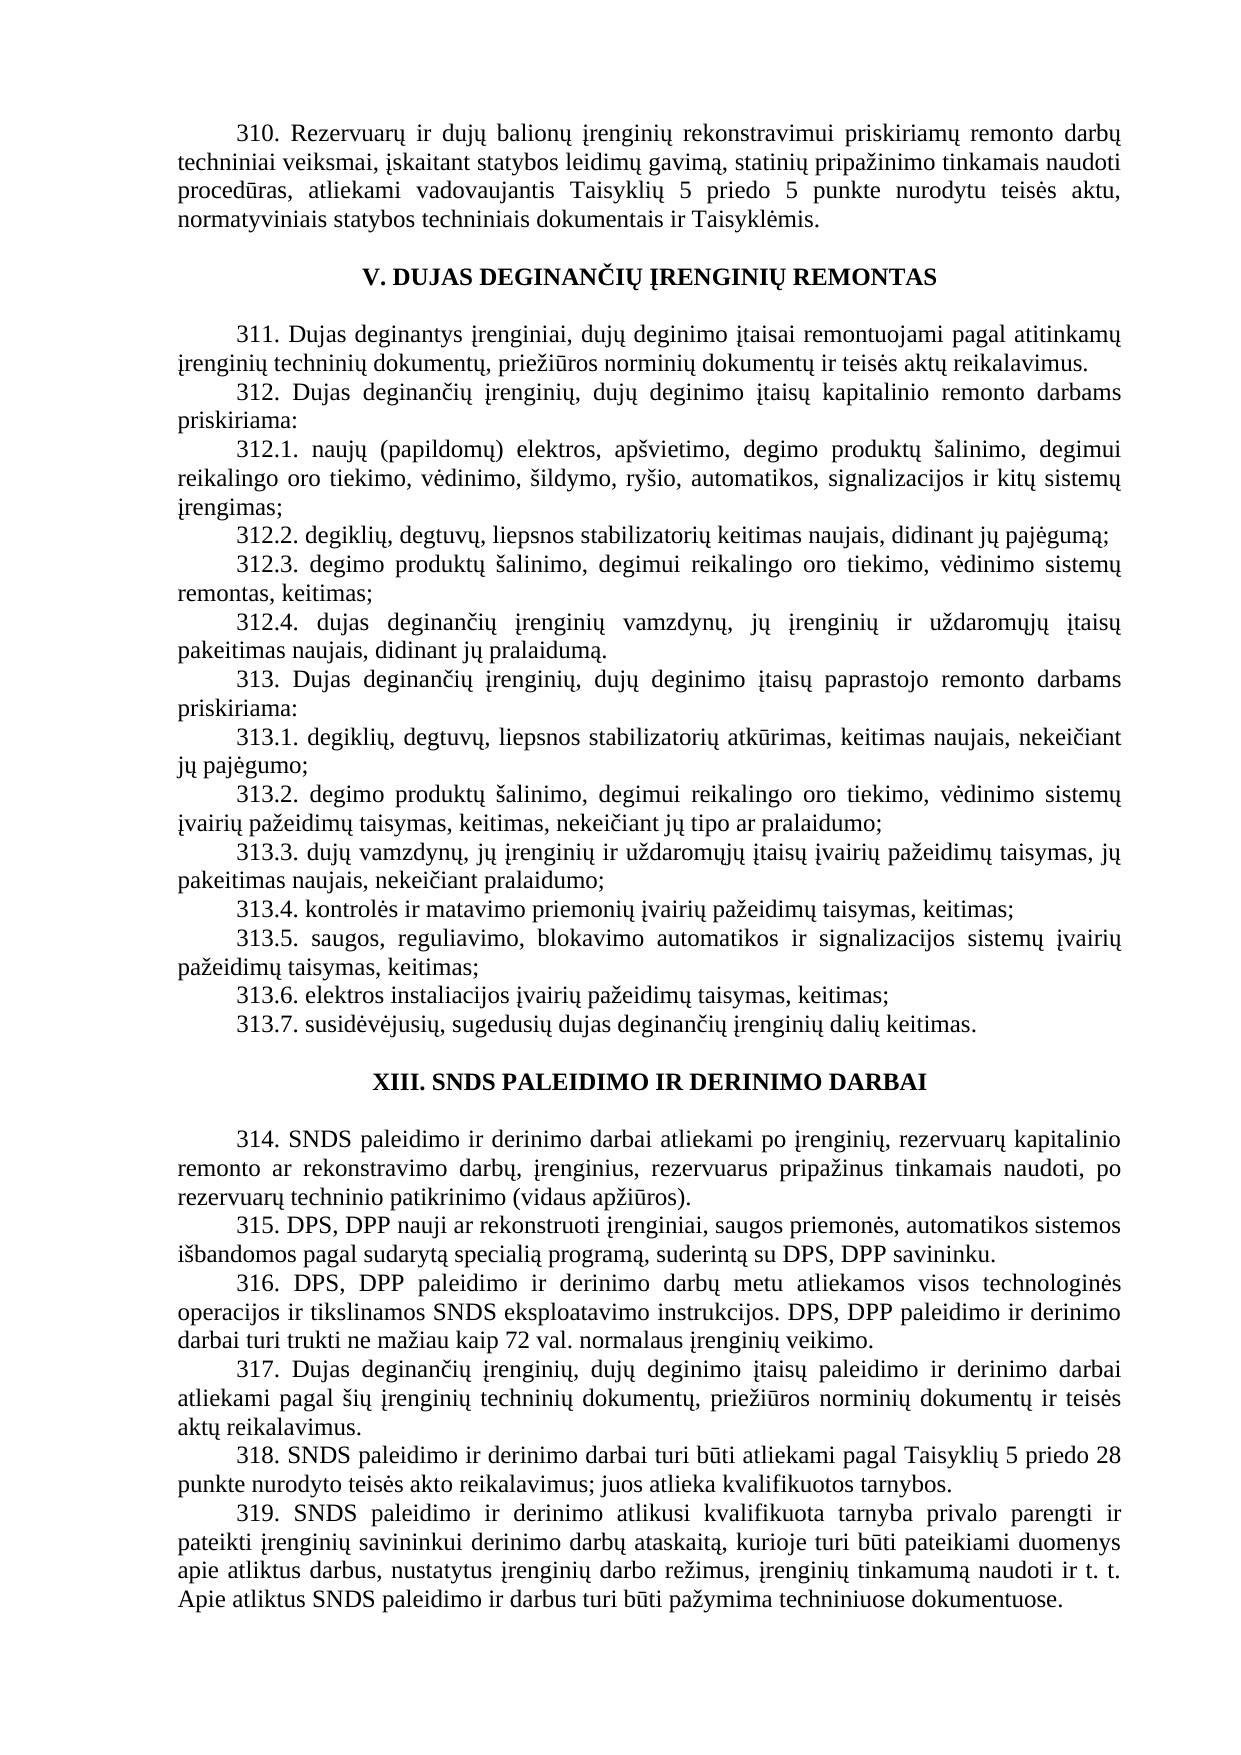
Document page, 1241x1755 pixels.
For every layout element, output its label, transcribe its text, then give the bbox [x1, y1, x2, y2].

text 313.5. saugos, reguliavimo, blokavimo automatikos ir signalizacijos sistemų įvairių pažeidimų taisymas, keitimas; [177, 923, 1122, 981]
text 313.4. kontrolės ir matavimo priemonių įvairių pažeidimų taisymas, keitimas; [177, 894, 1122, 923]
text 313.1. degiklių, degtuvų, liepsnos stabilizatorių atkūrimas, keitimas naujais, nekeičiant jų pajėgumo; [177, 722, 1122, 779]
text 317. Dujas deginančių įrenginių, dujų deginimo įtaisų paleidimo ir derinimo darbai atliekami pagal šių įrenginių techninių dokumentų, priežiūros norminių dokumentų ir teisės aktų reikalavimus. [177, 1354, 1122, 1441]
text 318. SNDS paleidimo ir derinimo darbai turi būti atliekami pagal Taisyklių 5 priedo 28 punkte nurodyto teisės akto reikalavimus; juos atlieka kvalifikuotos tarnybos. [177, 1441, 1122, 1498]
text 313.2. degimo produktų šalinimo, degimui reikalingo oro tiekimo, vėdinimo sistemų įvairių pažeidimų taisymas, keitimas, nekeičiant jų tipo ar pralaidumo; [177, 779, 1122, 837]
text 314. SNDS paleidimo ir derinimo darbai atliekami po įrenginių, rezervuarų kapitalinio remonto ar rekonstravimo darbų, įrenginius, rezervuarus pripažinus tinkamais naudoti, po rezervuarų techninio patikrinimo (vidaus apžiūros). [177, 1124, 1122, 1211]
text 313. Dujas deginančių įrenginių, dujų deginimo įtaisų paprastojo remonto darbams priskiriama: [177, 664, 1122, 722]
text 310. Rezervuarų ir dujų balionų įrenginių rekonstravimui priskiriamų remonto darbų techniniai veiksmai, įskaitant statybos leidimų gavimą, statinių pripažinimo tinkamais naudoti procedūras, atliekami vadovaujantis Taisyklių 5 priedo 5 punkte nurodytu teisės aktu, normatyviniais statybos techniniais dokumentais ir Taisyklėmis. [177, 118, 1122, 233]
text 316. DPS, DPP paleidimo ir derinimo darbų metu atliekamos visos technologinės operacijos ir tikslinamos SNDS eksploatavimo instrukcijos. DPS, DPP paleidimo ir derinimo darbai turi trukti ne mažiau kaip 72 val. normalaus įrenginių veikimo. [177, 1268, 1122, 1354]
text 319. SNDS paleidimo ir derinimo atlikusi kvalifikuota tarnyba privalo parengti ir pateikti įrenginių savininkui derinimo darbų ataskaitą, kurioje turi būti pateikiami duomenys apie atliktus darbus, nustatytus įrenginių darbo režimus, įrenginių tinkamumą naudoti ir t. t. Apie atliktus SNDS paleidimo ir darbus turi būti pažymima techniniuose dokumentuose. [177, 1498, 1122, 1613]
text 312.2. degiklių, degtuvų, liepsnos stabilizatorių keitimas naujais, didinant jų pajėgumą; [177, 521, 1122, 549]
text 311. Dujas deginantys įrenginiai, dujų deginimo įtaisai remontuojami pagal atitinkamų įrenginių techninių dokumentų, priežiūros norminių dokumentų ir teisės aktų reikalavimus. [177, 319, 1122, 377]
text 312.1. naujų (papildomų) elektros, apšvietimo, degimo produktų šalinimo, degimui reikalingo oro tiekimo, vėdinimo, šildymo, ryšio, automatikos, signalizacijos ir kitų sistemų įrengimas; [177, 434, 1122, 521]
text V. DUJAS DEGINANČIŲ ĮRENGINIŲ REMONTAS [177, 262, 1122, 291]
text 313.7. susidėvėjusių, sugedusių dujas deginančių įrenginių dalių keitimas. [177, 1009, 1122, 1038]
text 313.3. dujų vamzdynų, jų įrenginių ir uždaromųjų įtaisų įvairių pažeidimų taisymas, jų pakeitimas naujais, nekeičiant pralaidumo; [177, 837, 1122, 894]
text 312.4. dujas deginančių įrenginių vamzdynų, jų įrenginių ir uždaromųjų įtaisų pakeitimas naujais, didinant jų pralaidumą. [177, 607, 1122, 664]
text 312.3. degimo produktų šalinimo, degimui reikalingo oro tiekimo, vėdinimo sistemų remontas, keitimas; [177, 549, 1122, 607]
text 313.6. elektros instaliacijos įvairių pažeidimų taisymas, keitimas; [177, 981, 1122, 1009]
text 312. Dujas deginančių įrenginių, dujų deginimo įtaisų kapitalinio remonto darbams priskiriama: [177, 377, 1122, 434]
text 315. DPS, DPP nauji ar rekonstruoti įrenginiai, saugos priemonės, automatikos sistemos išbandomos pagal sudarytą specialią programą, suderintą su DPS, DPP savininku. [177, 1211, 1122, 1268]
text XIII. SNDS PALEIDIMO IR DERINIMO DARBAI [177, 1067, 1122, 1096]
